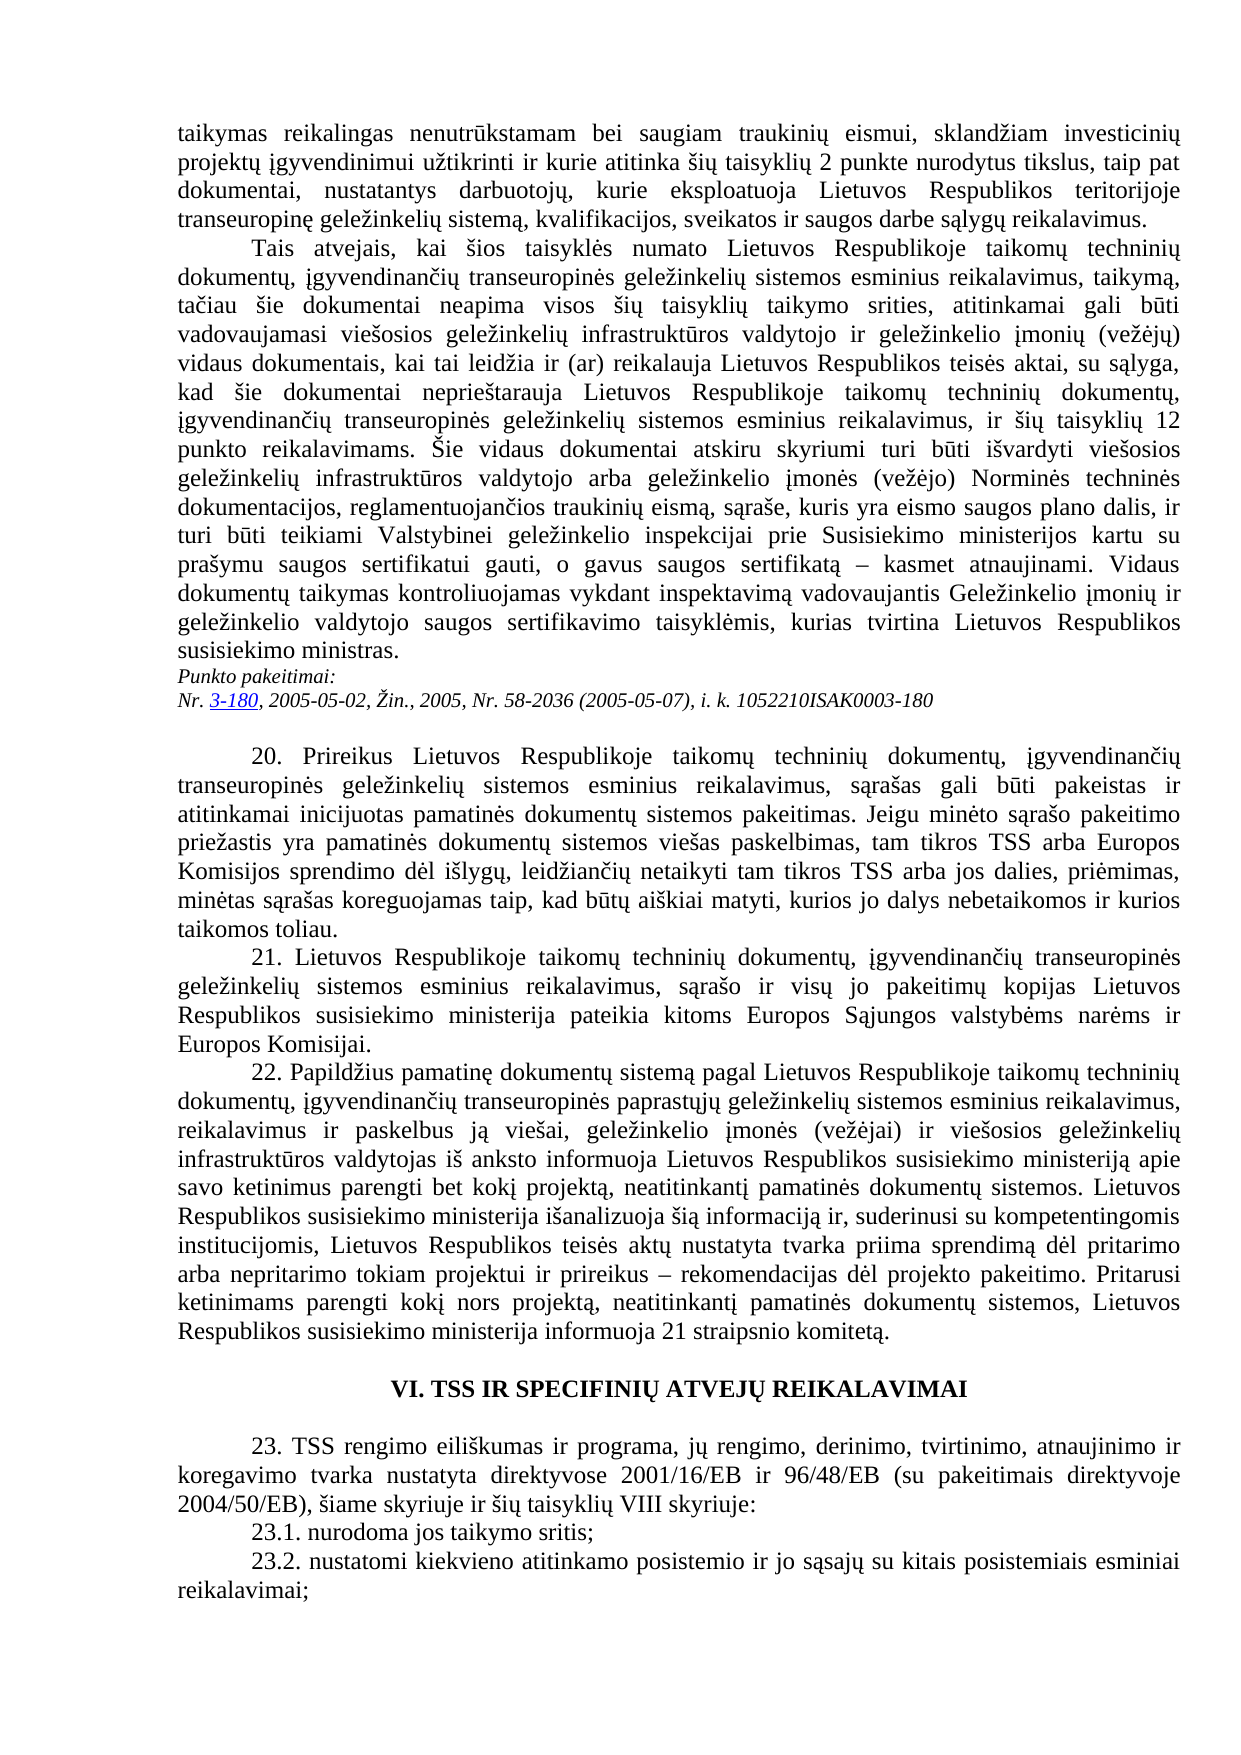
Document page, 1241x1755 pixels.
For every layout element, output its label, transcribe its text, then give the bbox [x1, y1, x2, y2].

text Tais atvejais, kai šios taisyklės numato Lietuvos Respublikoje taikomų techninių dokumentų, įgyvendinančių transeuropinės geležinkelių sistemos esminius reikalavimus, taikymą, tačiau šie dokumentai neapima visos šių taisyklių taikymo srities, atitinkamai gali būti vadovaujamasi viešosios geležinkelių infrastruktūros valdytojo ir geležinkelio įmonių (vežėjų) vidaus dokumentais, kai tai leidžia ir (ar) reikalauja Lietuvos Respublikos teisės aktai, su sąlyga, kad šie dokumentai neprieštarauja Lietuvos Respublikoje taikomų techninių dokumentų, įgyvendinančių transeuropinės geležinkelių sistemos esminius reikalavimus, ir šių taisyklių 12 punkto reikalavimams. Šie vidaus dokumentai atskiru skyriumi turi būti išvardyti viešosios geležinkelių infrastruktūros valdytojo arba geležinkelio įmonės (vežėjo) Norminės techninės dokumentacijos, reglamentuojančios traukinių eismą, sąraše, kuris yra eismo saugos plano dalis, ir turi būti teikiami Valstybinei geležinkelio inspekcijai prie Susisiekimo ministerijos kartu su prašymu saugos sertifikatui gauti, o gavus saugos sertifikatą – kasmet atnaujinami. Vidaus dokumentų taikymas kontroliuojamas vykdant inspektavimą vadovaujantis Geležinkelio įmonių ir geležinkelio valdytojo saugos sertifikavimo taisyklėmis, kurias tvirtina Lietuvos Respublikos susisiekimo ministras. [177, 233, 1181, 664]
text 23. TSS rengimo eiliškumas ir programa, jų rengimo, derinimo, tvirtinimo, atnaujinimo ir koregavimo tvarka nustatyta direktyvose 2001/16/EB ir 96/48/EB (su pakeitimais direktyvoje 2004/50/EB), šiame skyriuje ir šių taisyklių VIII skyriuje: [177, 1431, 1181, 1517]
text 20. Prireikus Lietuvos Respublikoje taikomų techninių dokumentų, įgyvendinančių transeuropinės geležinkelių sistemos esminius reikalavimus, sąrašas gali būti pakeistas ir atitinkamai inicijuotas pamatinės dokumentų sistemos pakeitimas. Jeigu minėto sąrašo pakeitimo priežastis yra pamatinės dokumentų sistemos viešas paskelbimas, tam tikros TSS arba Europos Komisijos sprendimo dėl išlygų, leidžiančių netaikyti tam tikros TSS arba jos dalies, priėmimas, minėtas sąrašas koreguojamas taip, kad būtų aiškiai matyti, kurios jo dalys nebetaikomos ir kurios taikomos toliau. [177, 741, 1181, 942]
text 23.2. nustatomi kiekvieno atitinkamo posistemio ir jo sąsajų su kitais posistemiais esminiai reikalavimai; [177, 1546, 1181, 1604]
text Punkto pakeitimai: [177, 664, 1181, 688]
text 23.1. nurodoma jos taikymo sritis; [177, 1517, 1181, 1546]
text 22. Papildžius pamatinę dokumentų sistemą pagal Lietuvos Respublikoje taikomų techninių dokumentų, įgyvendinančių transeuropinės paprastųjų geležinkelių sistemos esminius reikalavimus, reikalavimus ir paskelbus ją viešai, geležinkelio įmonės (vežėjai) ir viešosios geležinkelių infrastruktūros valdytojas iš anksto informuoja Lietuvos Respublikos susisiekimo ministeriją apie savo ketinimus parengti bet kokį projektą, neatitinkantį pamatinės dokumentų sistemos. Lietuvos Respublikos susisiekimo ministerija išanalizuoja šią informaciją ir, suderinusi su kompetentingomis institucijomis, Lietuvos Respublikos teisės aktų nustatyta tvarka priima sprendimą dėl pritarimo arba nepritarimo tokiam projektui ir prireikus – rekomendacijas dėl projekto pakeitimo. Pritarusi ketinimams parengti kokį nors projektą, neatitinkantį pamatinės dokumentų sistemos, Lietuvos Respublikos susisiekimo ministerija informuoja 21 straipsnio komitetą. [177, 1057, 1181, 1345]
text Nr. 3-180, 2005-05-02, Žin., 2005, Nr. 58-2036 (2005-05-07), i. k. 1052210ISAK0003-180 [177, 688, 1181, 712]
text 21. Lietuvos Respublikoje taikomų techninių dokumentų, įgyvendinančių transeuropinės geležinkelių sistemos esminius reikalavimus, sąrašo ir visų jo pakeitimų kopijas Lietuvos Respublikos susisiekimo ministerija pateikia kitoms Europos Sąjungos valstybėms narėms ir Europos Komisijai. [177, 942, 1181, 1057]
text VI. TSS ir specifinių atvejų reikalavimai [177, 1374, 1181, 1402]
text taikymas reikalingas nenutrūkstamam bei saugiam traukinių eismui, sklandžiam investicinių projektų įgyvendinimui užtikrinti ir kurie atitinka šių taisyklių 2 punkte nurodytus tikslus, taip pat dokumentai, nustatantys darbuotojų, kurie eksploatuoja Lietuvos Respublikos teritorijoje transeuropinę geležinkelių sistemą, kvalifikacijos, sveikatos ir saugos darbe sąlygų reikalavimus. [177, 118, 1181, 233]
